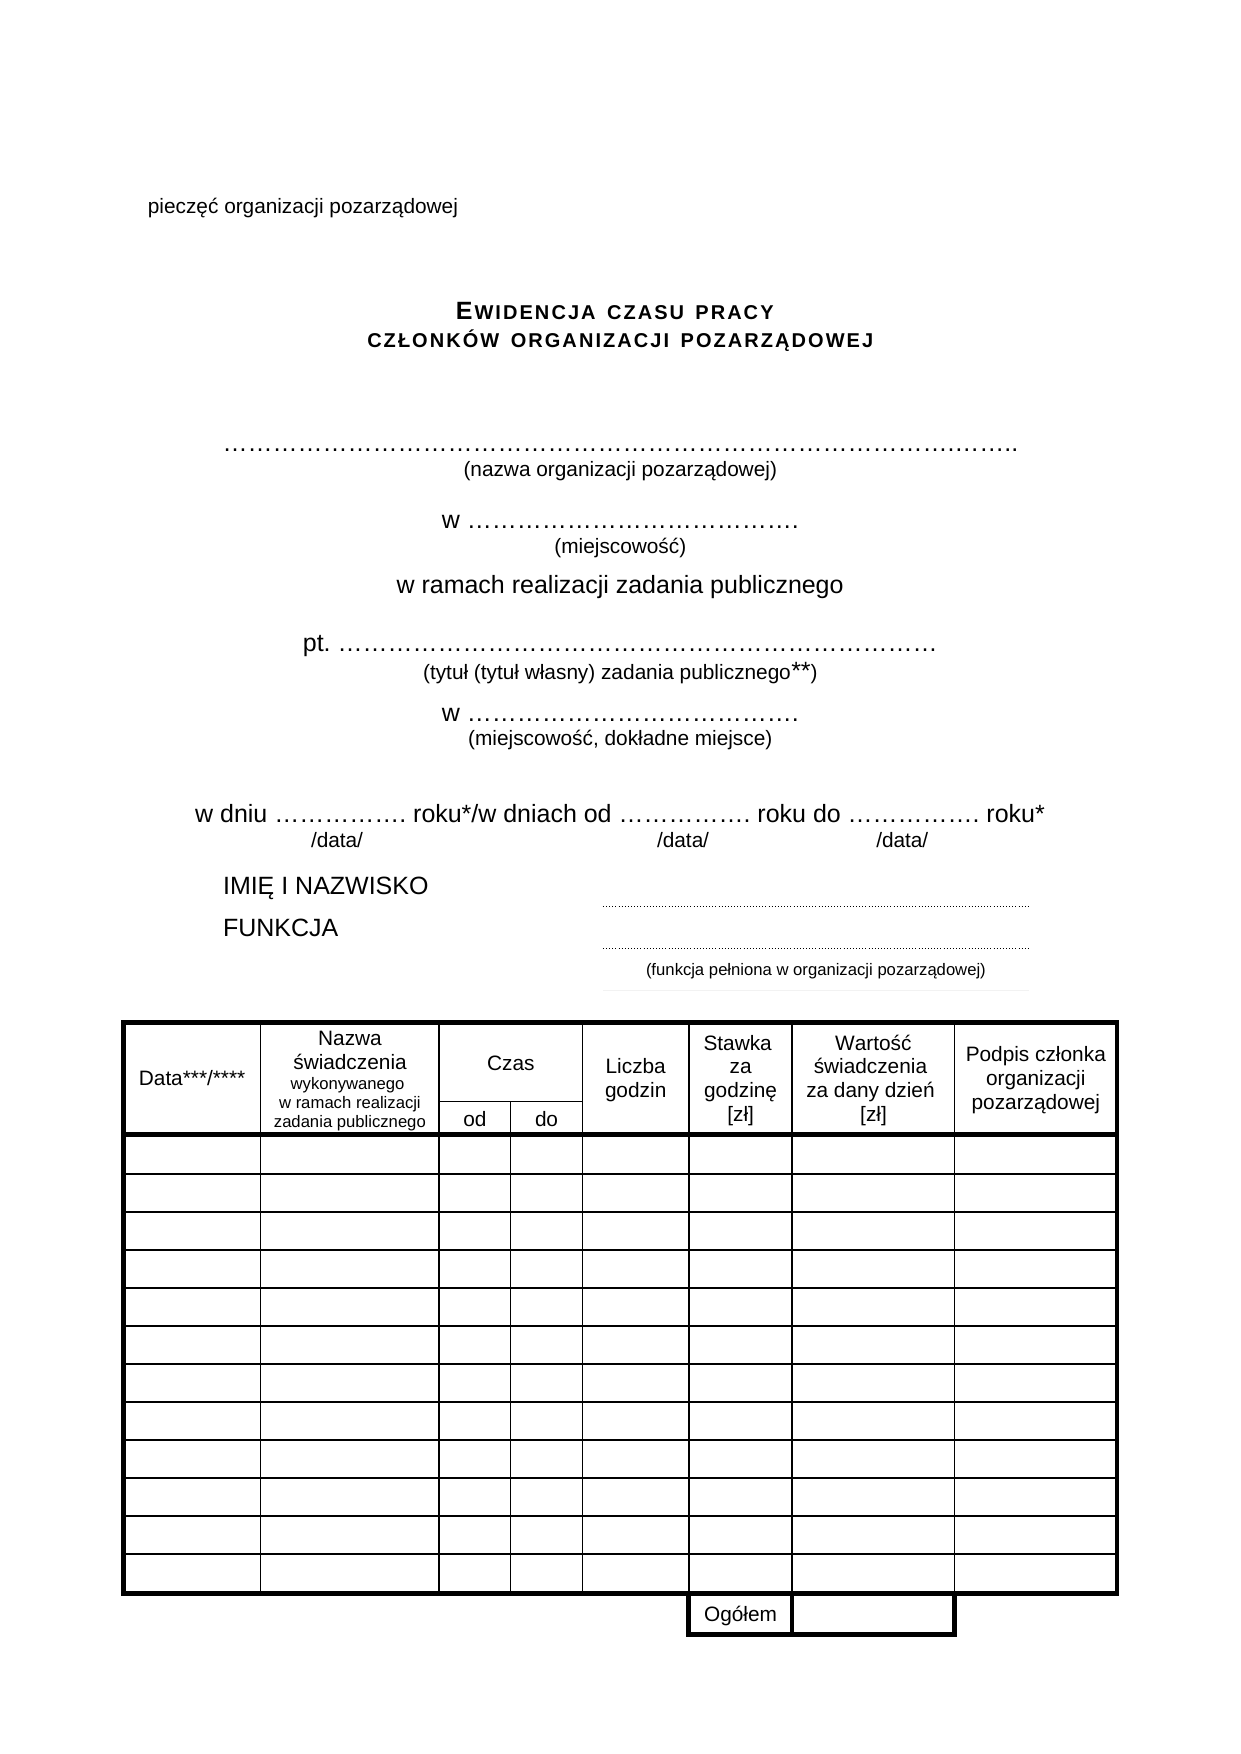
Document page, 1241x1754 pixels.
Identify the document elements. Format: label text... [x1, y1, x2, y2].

table_cell [582, 1596, 686, 1632]
table_cell [793, 1213, 954, 1249]
table_cell [261, 1403, 438, 1439]
table_cell [440, 1213, 510, 1249]
text pt. ……………………………………………………………… [148, 599, 1092, 656]
table_cell [511, 1251, 582, 1287]
table_cell [440, 1327, 510, 1363]
table_cell [793, 1289, 954, 1325]
table_header Liczba godzin [583, 1025, 688, 1132]
table_cell [511, 1289, 582, 1325]
table_cell [440, 1251, 510, 1287]
table_cell [511, 1441, 582, 1477]
table_cell [955, 1517, 1115, 1553]
table_cell [440, 1175, 510, 1211]
table_cell [690, 1403, 791, 1439]
table_cell [955, 1251, 1115, 1287]
table_cell [583, 1517, 688, 1553]
table_cell [793, 1479, 954, 1515]
table_header Czas [440, 1025, 582, 1101]
table_cell [957, 1596, 1117, 1632]
table_cell [126, 1555, 260, 1591]
table_cell do [511, 1102, 582, 1132]
table_cell [583, 1365, 688, 1401]
table_header IMIĘ I NAZWISKO [212, 864, 603, 906]
table_cell [955, 1175, 1115, 1211]
table_cell [261, 1213, 438, 1249]
table_cell [126, 1517, 260, 1553]
table_cell [511, 1365, 582, 1401]
table_cell [511, 1175, 582, 1211]
table_cell [690, 1479, 791, 1515]
table_cell [261, 1137, 438, 1173]
text (nazwa organizacji pozarządowej) [148, 457, 1092, 481]
table_cell [126, 1251, 260, 1287]
table_cell [793, 1175, 954, 1211]
table_cell [793, 1555, 954, 1591]
table_cell [126, 1213, 260, 1249]
table_cell [793, 1137, 954, 1173]
table_cell [690, 1251, 791, 1287]
text (miejscowość) [148, 533, 1092, 557]
table_cell [440, 1289, 510, 1325]
table_cell [511, 1137, 582, 1173]
table_cell [583, 1175, 688, 1211]
table_cell [794, 1596, 952, 1632]
table_cell [583, 1479, 688, 1515]
table_header Data***/**** [126, 1025, 260, 1132]
table_cell Ogółem [691, 1596, 790, 1632]
table_cell [511, 1213, 582, 1249]
table_cell [511, 1517, 582, 1553]
table_cell [955, 1403, 1115, 1439]
table_cell [126, 1403, 260, 1439]
table_cell [440, 1517, 510, 1553]
table_cell [793, 1441, 954, 1477]
table_cell [261, 1441, 438, 1477]
table_cell [690, 1555, 791, 1591]
table_cell [955, 1289, 1115, 1325]
table_cell [690, 1365, 791, 1401]
table_header Stawka za godzinę [zł] [690, 1025, 791, 1132]
text pieczęć organizacji pozarządowej [148, 194, 1092, 218]
table_cell [583, 1441, 688, 1477]
table_cell [690, 1175, 791, 1211]
table_cell [793, 1251, 954, 1287]
table_cell [440, 1441, 510, 1477]
table_cell [690, 1441, 791, 1477]
table_cell [126, 1137, 260, 1173]
table_cell [583, 1327, 688, 1363]
table_cell [793, 1517, 954, 1553]
table_cell [126, 1175, 260, 1211]
table_cell [690, 1517, 791, 1553]
table_cell [126, 1327, 260, 1363]
table_cell (funkcja pełniona w organizacji pozarządowej) [603, 948, 1029, 990]
table_header [603, 864, 1029, 906]
table_cell [583, 1251, 688, 1287]
table_cell [690, 1327, 791, 1363]
table_cell [261, 1479, 438, 1515]
table_cell [603, 906, 1029, 948]
table_header Nazwa świadczenia wykonywanego w ramach realizacji zadania publicznego [261, 1025, 438, 1132]
table_cell [690, 1137, 791, 1173]
text …………………………………………………………………………….…….. [148, 428, 1092, 457]
table_cell od [440, 1102, 510, 1132]
table_cell [583, 1555, 688, 1591]
table_cell [793, 1403, 954, 1439]
text w …………………………………. [148, 697, 1092, 726]
table_cell [955, 1479, 1115, 1515]
table_cell [212, 948, 603, 990]
table_cell [955, 1137, 1115, 1173]
table_cell [439, 1596, 511, 1632]
table_cell [261, 1251, 438, 1287]
table_cell [583, 1137, 688, 1173]
table_cell [955, 1327, 1115, 1363]
table_header Podpis członka organizacji pozarządowej [955, 1025, 1115, 1132]
table_cell [126, 1479, 260, 1515]
text (tytuł (tytuł własny) zadania publicznego**) [148, 656, 1092, 685]
table_cell [955, 1555, 1115, 1591]
table_cell [440, 1403, 510, 1439]
table_cell [261, 1555, 438, 1591]
table_cell [690, 1213, 791, 1249]
table_cell [440, 1365, 510, 1401]
table_cell [126, 1441, 260, 1477]
text /data/ /data/ /data/ [148, 828, 1092, 852]
table_cell [440, 1479, 510, 1515]
table_cell [511, 1555, 582, 1591]
table_cell [126, 1289, 260, 1325]
table_cell [511, 1479, 582, 1515]
table_cell [261, 1289, 438, 1325]
text w …………………………………. [148, 505, 1092, 533]
table_cell [583, 1403, 688, 1439]
table_cell [261, 1517, 438, 1553]
table_cell [261, 1175, 438, 1211]
table_cell [955, 1441, 1115, 1477]
text Ewidencja czasu pracy członków organizacji pozarządowej [148, 296, 1092, 353]
text w dniu ……………. roku*/w dniach od ……………. roku do ……………. roku* [148, 799, 1092, 828]
table_cell [690, 1289, 791, 1325]
table_cell [261, 1365, 438, 1401]
table_cell FUNKCJA [212, 906, 603, 948]
text w ramach realizacji zadania publicznego [148, 570, 1092, 599]
table_cell [955, 1365, 1115, 1401]
table_cell [511, 1403, 582, 1439]
table_cell [793, 1365, 954, 1401]
table_cell [511, 1327, 582, 1363]
table_cell [511, 1596, 582, 1632]
table_cell [123, 1596, 261, 1632]
table_cell [793, 1327, 954, 1363]
table_cell [583, 1289, 688, 1325]
table_cell [583, 1213, 688, 1249]
table_cell [955, 1213, 1115, 1249]
table_cell [261, 1327, 438, 1363]
text (miejscowość, dokładne miejsce) [148, 726, 1092, 750]
table_header Wartość świadczenia za dany dzień [zł] [793, 1025, 954, 1132]
table_cell [126, 1365, 260, 1401]
table_cell [440, 1555, 510, 1591]
table_cell [261, 1596, 439, 1632]
table_cell [440, 1137, 510, 1173]
